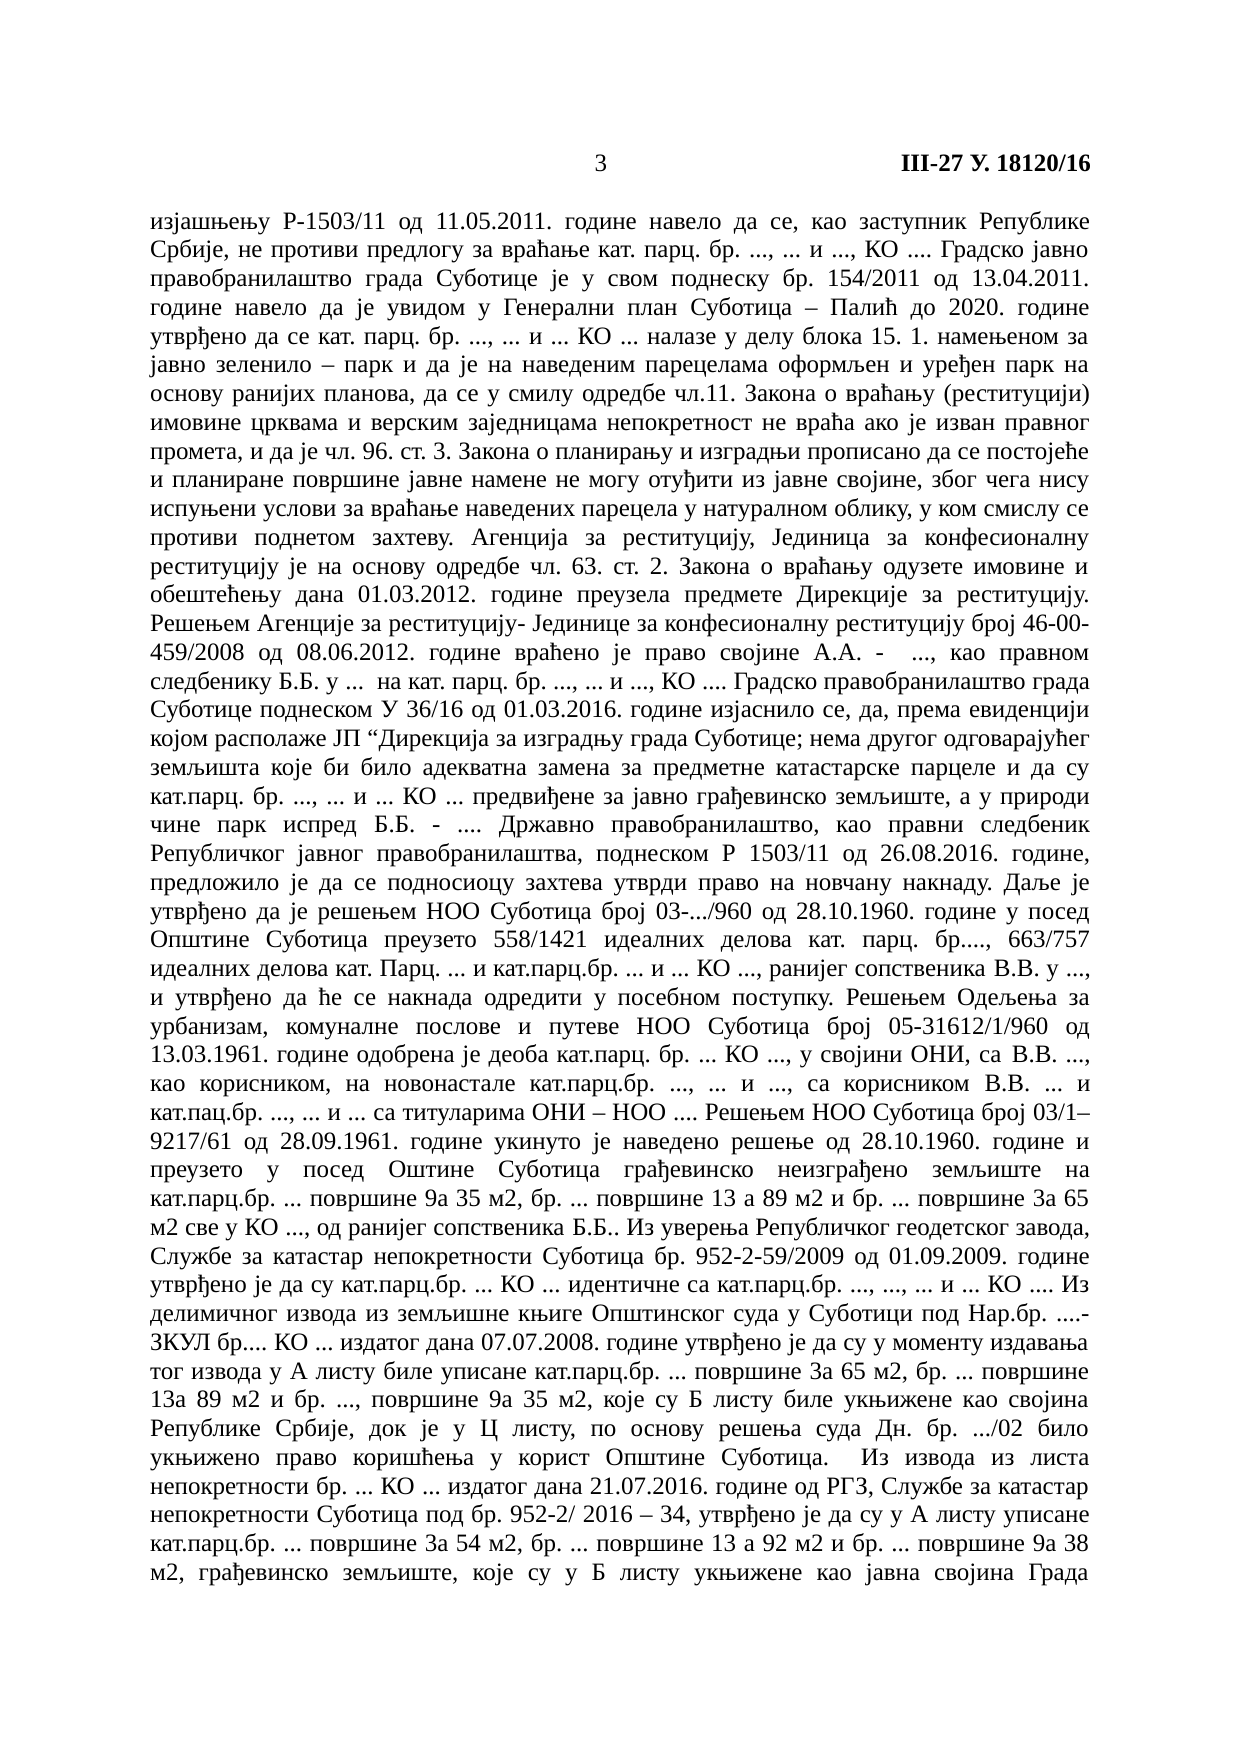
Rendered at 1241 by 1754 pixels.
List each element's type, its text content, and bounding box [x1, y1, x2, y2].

text изјашњењу Р-1503/11 од 11.05.2011. године навело да се, као заступник Републике Србије, не противи предлогу за враћање кат. парц. бр. ..., ... и ..., КО .... Градско јавно правобранилаштво града Суботице је у свом поднеску бр. 154/2011 од 13.04.2011. године навело да је увидом у Генерални план Суботица – Палић до 2020. године утврђено да се кат. парц. бр. ..., ... и ... КО ... налазе у делу блока 15. 1. намењеном за јавно зеленило – парк и да је на наведеним парецелама оформљен и уређен парк на основу ранијих планова, да се у смилу одредбе чл.11. Закона о враћању (реституцији) имовине црквама и верским заједницама непокретност не враћа ако је изван правног промета, и да је чл. 96. ст. 3. Закона о планирању и изградњи прописано да се постојеће и планиране површине јавне намене не могу отуђити из јавне својине, због чега нису испуњени услови за враћање наведених парецела у натуралном облику, у ком смислу се противи поднетом захтеву. Агенција за реституцију, Јединица за конфесионалну реституцију је на основу одредбе чл. 63. ст. 2. Закона о враћању одузете имовине и обештећењу дана 01.03.2012. године преузела предмете Дирекције за реституцију. Решењем Агенције за реституцију- Јединице за конфесионалну реституцију број 46-00-459/2008 од 08.06.2012. године враћено је право својине А.А. - ..., као правном следбенику Б.Б. у ... на кат. парц. бр. ..., ... и ..., КО .... Градско правобранилаштво града Суботице поднеском У 36/16 од 01.03.2016. године изјаснило се, да, према евиденцији којом располаже ЈП “Дирекција за изградњу града Суботице; нема другог одговарајућег земљишта које би било адекватна замена за предметне катастарске парцеле и да су кат.парц. бр. ..., ... и ... КО ... предвиђене за јавно грађевинско земљиште, а у природи чине парк испред Б.Б. - .... Државно правобранилаштво, као правни следбеник Републичког јавног правобранилаштва, поднеском Р 1503/11 од 26.08.2016. године, предложило је да се подносиоцу захтева утврди право на новчану накнаду. Даље је утврђено да је решењем НОО Суботица број 03-.../960 од 28.10.1960. године у посед Општине Суботица преузето 558/1421 идеалних делова кат. парц. бр...., 663/757 идеалних делова кат. Парц. ... и кат.парц.бр. ... и ... КО ..., ранијег сопственика В.В. у ..., и утврђено да ће се накнада одредити у посебном поступку. Решењем Одељења за урбанизам, комуналне послове и путеве НОО Суботица број 05-31612/1/960 од 13.03.1961. године одобрена је деоба кат.парц. бр. ... КО ..., у својини ОНИ, са В.В. ..., као корисником, на новонастале кат.парц.бр. ..., ... и ..., са корисником В.В. ... и кат.пац.бр. ..., ... и ... са титуларима ОНИ – НОО .... Решењем НОО Суботица број 03/1–9217/61 од 28.09.1961. године укинуто је наведено решење од 28.10.1960. године и преузето у посед Оштине Суботица грађевинско неизграђено земљиште на кат.парц.бр. ... површине 9а 35 м2, бр. ... површине 13 а 89 м2 и бр. ... површине 3а 65 м2 све у КО ..., од ранијег сопственика Б.Б.. Из уверења Републичког геодетског завода, Службе за катастар непокретности Суботица бр. 952-2-59/2009 од 01.09.2009. године утврђено је да су кат.парц.бр. ... КО ... идентичне са кат.парц.бр. ..., ..., ... и ... КО .... Из делимичног извода из земљишне књиге Општинског суда у Суботици под Нар.бр. ....- ЗКУЛ бр.... КО ... издатог дана 07.07.2008. године утврђено је да су у моменту издавања тог извода у А листу биле уписане кат.парц.бр. ... површине 3а 65 м2, бр. ... површине 13а 89 м2 и бр. ..., површине 9а 35 м2, које су Б листу биле укњижене као својина Републике Србије, док је у Ц листу, по основу решења суда Дн. бр. .../02 било укњижено право коришћења у корист Општине Суботица. Из извода из листа непокретности бр. ... КО ... издатог дана 21.07.2016. године од РГЗ, Службе за катастар непокретности Суботица под бр. 952-2/ 2016 – 34, утврђено је да су у А листу уписане кат.парц.бр. ... површине 3а 54 м2, бр. ... површине 13 а 92 м2 и бр. ... површине 9а 38 м2, грађевинско земљиште, које су у Б листу укњижене као јавна својина Града [150, 206, 1091, 1586]
